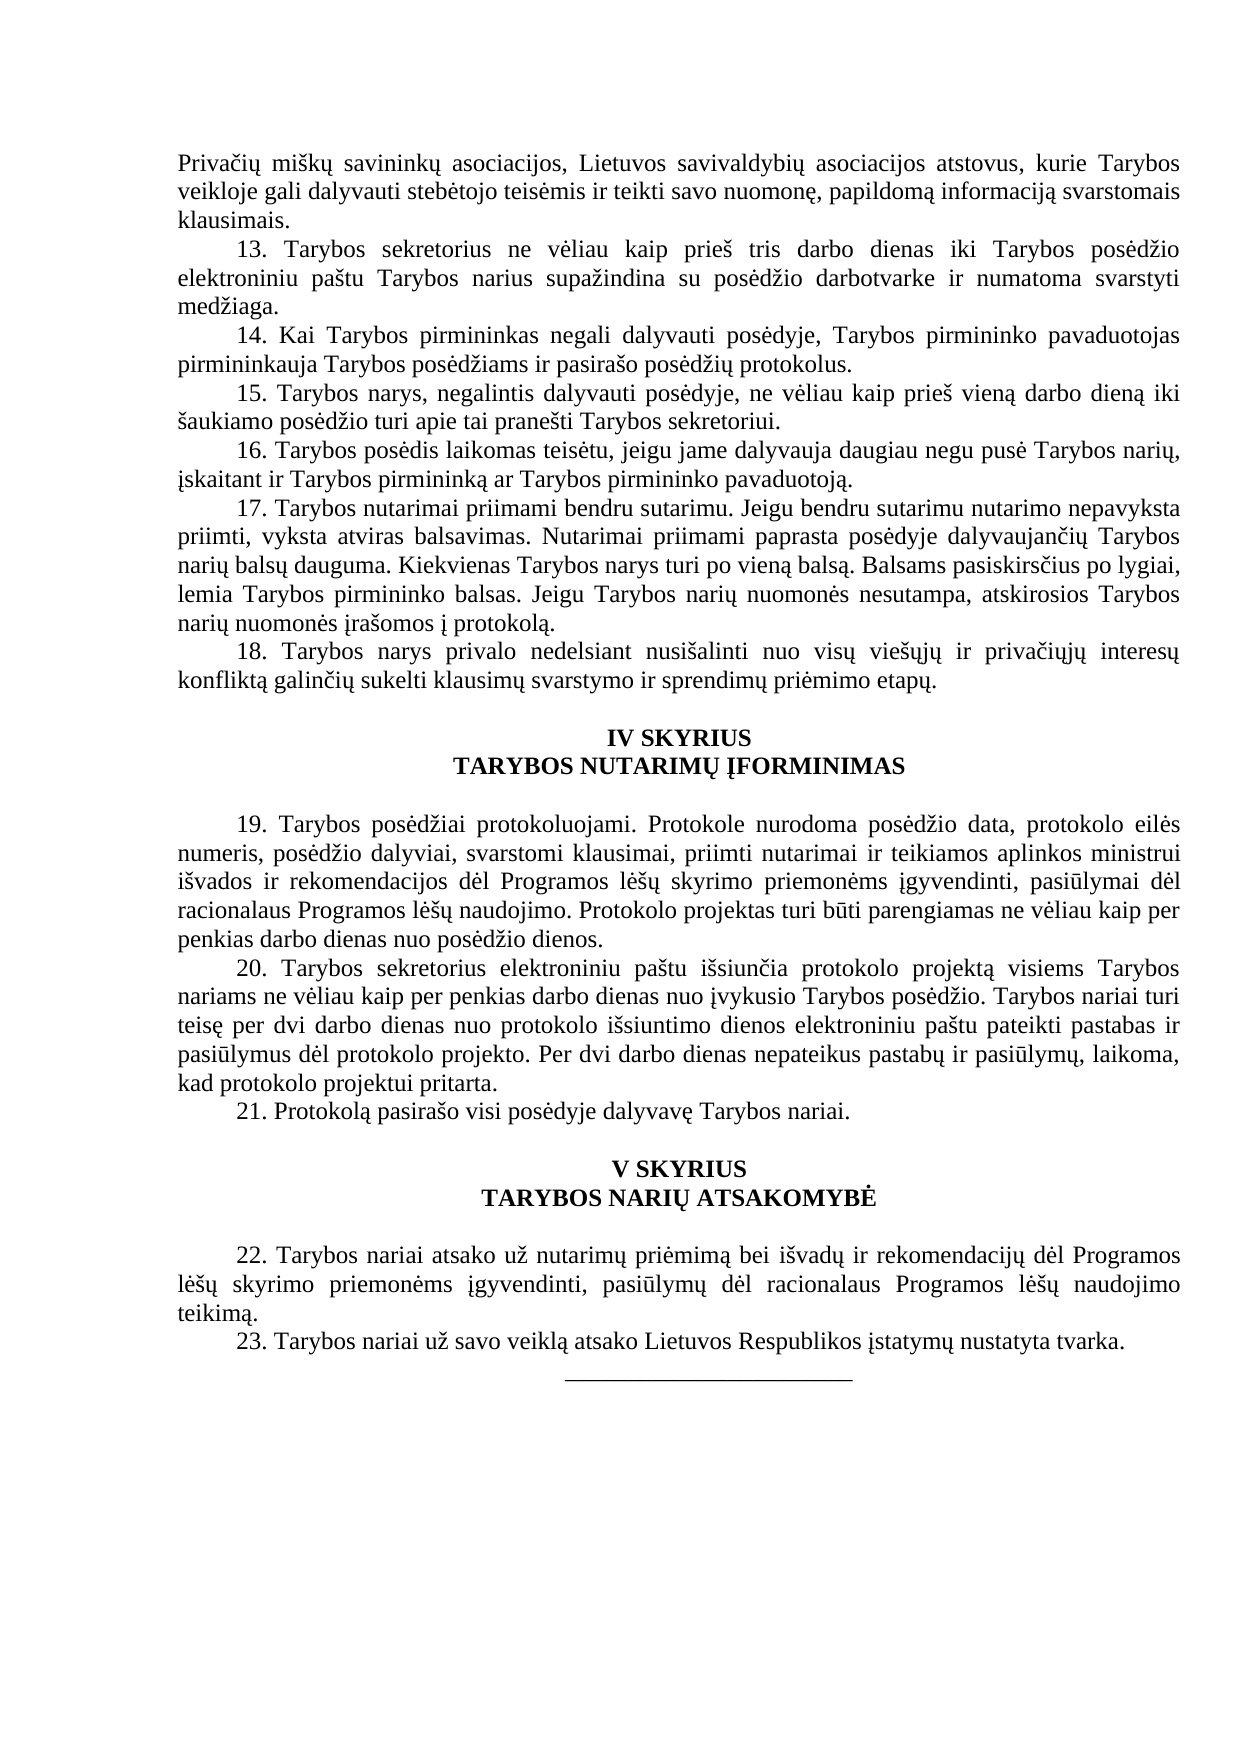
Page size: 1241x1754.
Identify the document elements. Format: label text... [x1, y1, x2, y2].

text 20. Tarybos sekretorius elektroniniu paštu išsiunčia protokolo projektą visiems Tarybos nariams ne vėliau kaip per penkias darbo dienas nuo įvykusio Tarybos posėdžio. Tarybos nariai turi teisę per dvi darbo dienas nuo protokolo išsiuntimo dienos elektroniniu paštu pateikti pastabas ir pasiūlymus dėl protokolo projekto. Per dvi darbo dienas nepateikus pastabų ir pasiūlymų, laikoma, kad protokolo projektui pritarta. [177, 953, 1181, 1096]
text _______________________ [177, 1355, 1181, 1384]
text 14. Kai Tarybos pirmininkas negali dalyvauti posėdyje, Tarybos pirmininko pavaduotojas pirmininkauja Tarybos posėdžiams ir pasirašo posėdžių protokolus. [177, 320, 1181, 378]
text 21. Protokolą pasirašo visi posėdyje dalyvavę Tarybos nariai. [177, 1096, 1181, 1125]
text 13. Tarybos sekretorius ne vėliau kaip prieš tris darbo dienas iki Tarybos posėdžio elektroniniu paštu Tarybos narius supažindina su posėdžio darbotvarke ir numatoma svarstyti medžiaga. [177, 234, 1181, 320]
text IV SKYRIUS [177, 723, 1181, 751]
text Privačių miškų savininkų asociacijos, Lietuvos savivaldybių asociacijos atstovus, kurie Tarybos veikloje gali dalyvauti stebėtojo teisėmis ir teikti savo nuomonę, papildomą informaciją svarstomais klausimais. [177, 148, 1181, 234]
text 18. Tarybos narys privalo nedelsiant nusišalinti nuo visų viešųjų ir privačiųjų interesų konfliktą galinčių sukelti klausimų svarstymo ir sprendimų priėmimo etapų. [177, 636, 1181, 694]
text 16. Tarybos posėdis laikomas teisėtu, jeigu jame dalyvauja daugiau negu pusė Tarybos narių, įskaitant ir Tarybos pirmininką ar Tarybos pirmininko pavaduotoją. [177, 435, 1181, 493]
text V SKYRIUS [177, 1154, 1181, 1183]
text TARYBOS NUTARIMŲ ĮFORMINIMAS [177, 751, 1181, 780]
text TARYBOS NARIŲ ATSAKOMYBĖ [177, 1183, 1181, 1211]
text 23. Tarybos nariai už savo veiklą atsako Lietuvos Respublikos įstatymų nustatyta tvarka. [177, 1326, 1181, 1355]
text 17. Tarybos nutarimai priimami bendru sutarimu. Jeigu bendru sutarimu nutarimo nepavyksta priimti, vyksta atviras balsavimas. Nutarimai priimami paprasta posėdyje dalyvaujančių Tarybos narių balsų dauguma. Kiekvienas Tarybos narys turi po vieną balsą. Balsams pasiskirsčius po lygiai, lemia Tarybos pirmininko balsas. Jeigu Tarybos narių nuomonės nesutampa, atskirosios Tarybos narių nuomonės įrašomos į protokolą. [177, 493, 1181, 636]
text 19. Tarybos posėdžiai protokoluojami. Protokole nurodoma posėdžio data, protokolo eilės numeris, posėdžio dalyviai, svarstomi klausimai, priimti nutarimai ir teikiamos aplinkos ministrui išvados ir rekomendacijos dėl Programos lėšų skyrimo priemonėms įgyvendinti, pasiūlymai dėl racionalaus Programos lėšų naudojimo. Protokolo projektas turi būti parengiamas ne vėliau kaip per penkias darbo dienas nuo posėdžio dienos. [177, 809, 1181, 953]
text 22. Tarybos nariai atsako už nutarimų priėmimą bei išvadų ir rekomendacijų dėl Programos lėšų skyrimo priemonėms įgyvendinti, pasiūlymų dėl racionalaus Programos lėšų naudojimo teikimą. [177, 1240, 1181, 1326]
text 15. Tarybos narys, negalintis dalyvauti posėdyje, ne vėliau kaip prieš vieną darbo dieną iki šaukiamo posėdžio turi apie tai pranešti Tarybos sekretoriui. [177, 378, 1181, 435]
